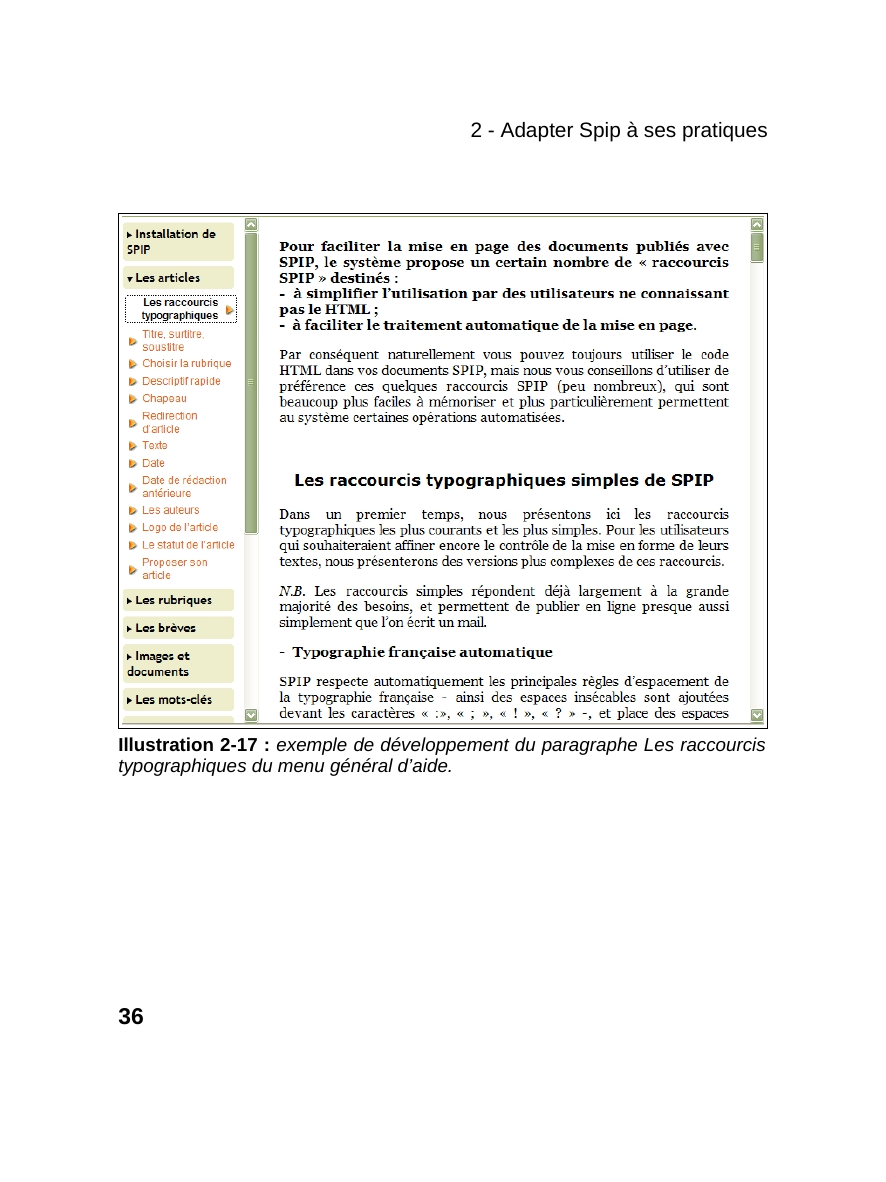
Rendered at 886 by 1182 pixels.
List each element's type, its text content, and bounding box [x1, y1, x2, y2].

picture [122, 216, 764, 725]
text [119, 214, 767, 728]
text Illustration 2-17 : exemple de développement du paragraphe Les raccourcis typographiques du menu général d’aide. [118, 729, 768, 777]
